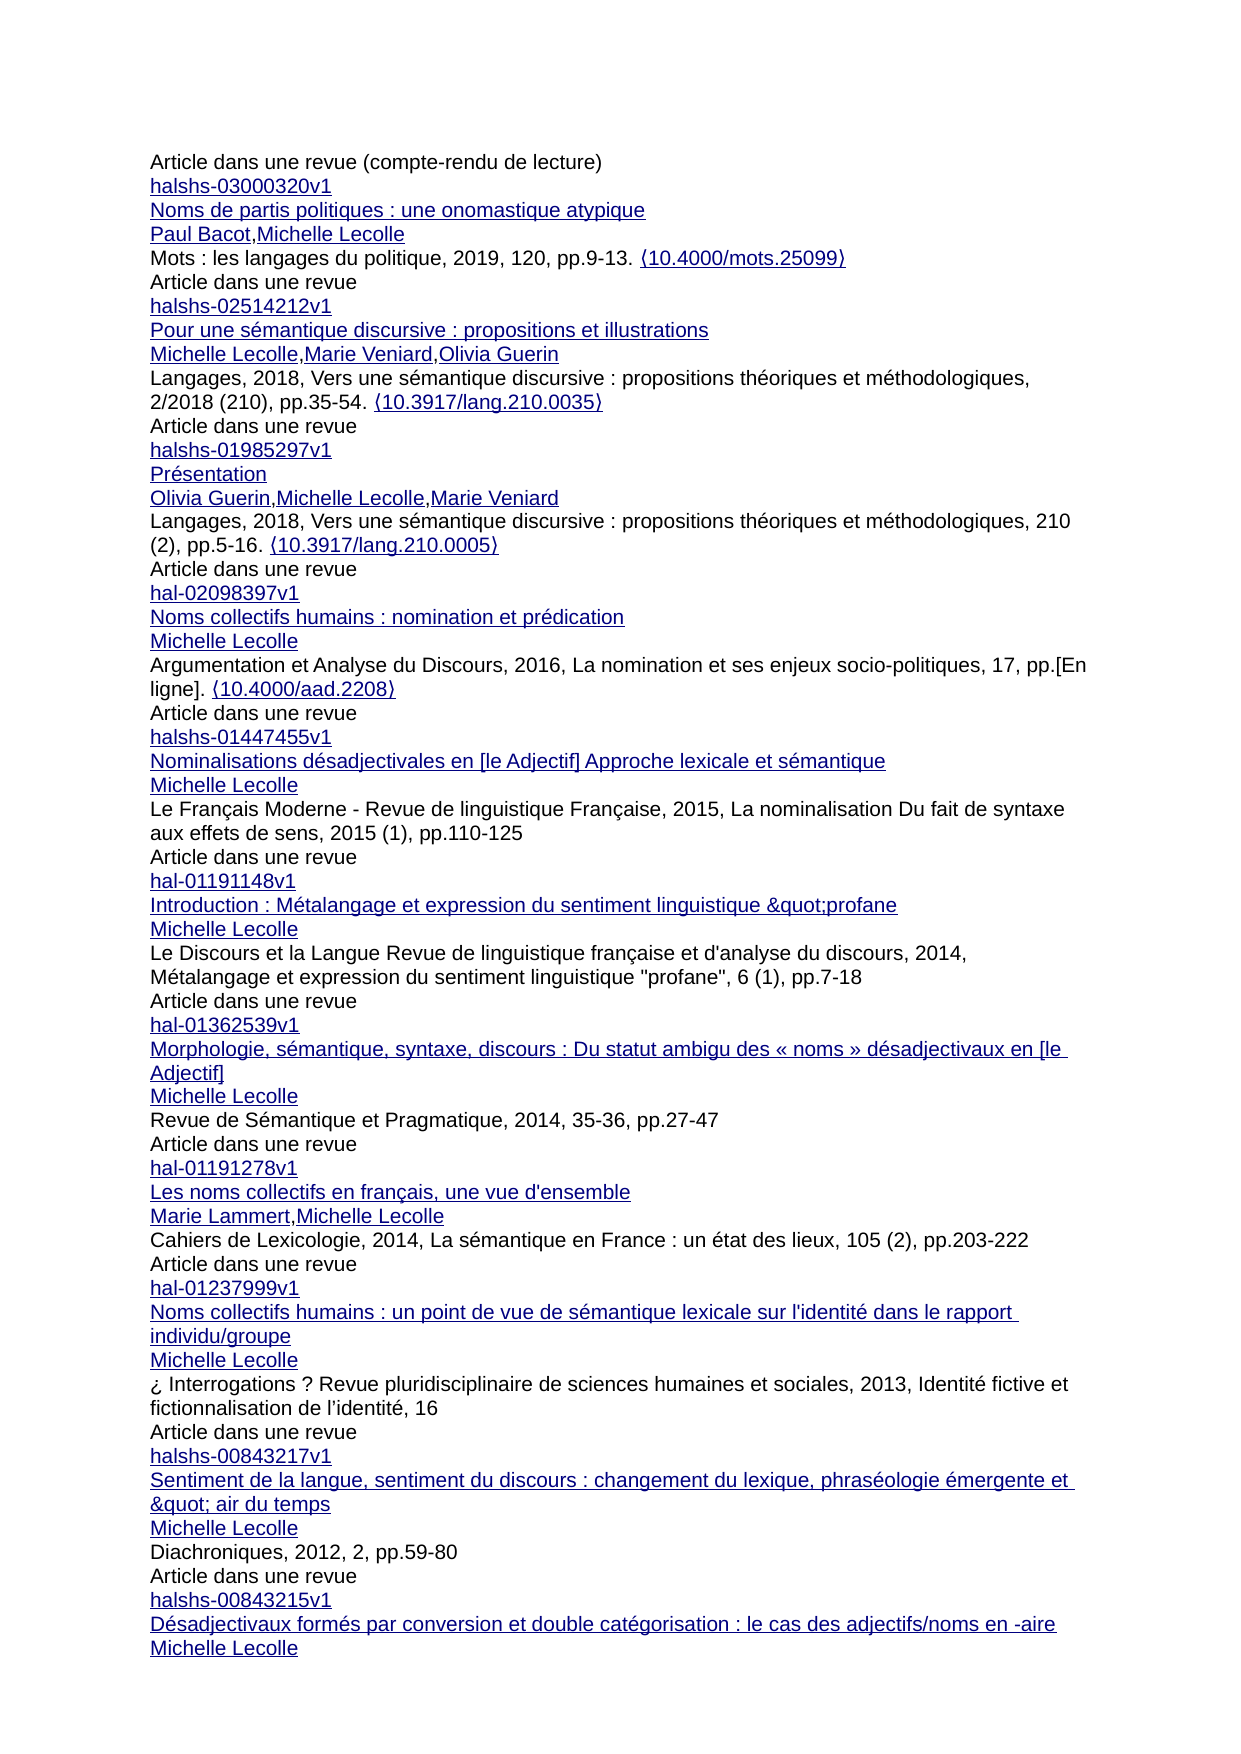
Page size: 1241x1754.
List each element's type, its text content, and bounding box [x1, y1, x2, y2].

table_cell Présentation Olivia Guerin,Michelle Lecolle,Marie Veniard Langages, 2018, Vers une sémantique discursive : propositions théoriques et méthodologiques, 210 (2), pp.5-16. ⟨10.3917/lang.210.0005⟩ Article dans une revue hal-02098397v1 [150, 461, 1090, 605]
table_cell Nominalisations désadjectivales en [le Adjectif] Approche lexicale et sémantique Michelle Lecolle Le Français Moderne - Revue de linguistique Française, 2015, La nominalisation Du fait de syntaxe aux effets de sens, 2015 (1), pp.110-125 Article dans une revue hal-01191148v1 [150, 749, 1090, 893]
table_cell Pour une sémantique discursive : propositions et illustrations Michelle Lecolle,Marie Veniard,Olivia Guerin Langages, 2018, Vers une sémantique discursive : propositions théoriques et méthodologiques, 2/2018 (210), pp.35-54. ⟨10.3917/lang.210.0035⟩ Article dans une revue halshs-01985297v1 [150, 318, 1090, 461]
table_cell Noms collectifs humains : nomination et prédication Michelle Lecolle Argumentation et Analyse du Discours, 2016, La nomination et ses enjeux socio-politiques, 17, pp.[En ligne]. ⟨10.4000/aad.2208⟩ Article dans une revue halshs-01447455v1 [150, 605, 1090, 749]
table_cell Morphologie, sémantique, syntaxe, discours : Du statut ambigu des « noms » désadjectivaux en [le Adjectif] Michelle Lecolle Revue de Sémantique et Pragmatique, 2014, 35-36, pp.27-47 Article dans une revue hal-01191278v1 [150, 1036, 1090, 1180]
table_cell Les noms collectifs en français, une vue d'ensemble Marie Lammert,Michelle Lecolle Cahiers de Lexicologie, 2014, La sémantique en France : un état des lieux, 105 (2), pp.203-222 Article dans une revue hal-01237999v1 [150, 1180, 1090, 1300]
table_cell Désadjectivaux formés par conversion et double catégorisation : le cas des adjectifs/noms en -aire Michelle Lecolle [150, 1611, 1090, 1659]
table_cell Article dans une revue (compte-rendu de lecture) halshs-03000320v1 [150, 150, 1090, 198]
table_cell Noms de partis politiques : une onomastique atypique Paul Bacot,Michelle Lecolle Mots : les langages du politique, 2019, 120, pp.9-13. ⟨10.4000/mots.25099⟩ Article dans une revue halshs-02514212v1 [150, 198, 1090, 318]
table_cell Noms collectifs humains : un point de vue de sémantique lexicale sur l'identité dans le rapport individu/groupe Michelle Lecolle ¿ Interrogations ? Revue pluridisciplinaire de sciences humaines et sociales, 2013, Identité fictive et fictionnalisation de l’identité, 16 Article dans une revue halshs-00843217v1 [150, 1300, 1090, 1468]
table_cell Introduction : Métalangage et expression du sentiment linguistique &quot;profane Michelle Lecolle Le Discours et la Langue Revue de linguistique française et d'analyse du discours, 2014, Métalangage et expression du sentiment linguistique "profane", 6 (1), pp.7-18 Article dans une revue hal-01362539v1 [150, 893, 1090, 1036]
table_cell Sentiment de la langue, sentiment du discours : changement du lexique, phraséologie émergente et &quot; air du temps Michelle Lecolle Diachroniques, 2012, 2, pp.59-80 Article dans une revue halshs-00843215v1 [150, 1468, 1090, 1611]
